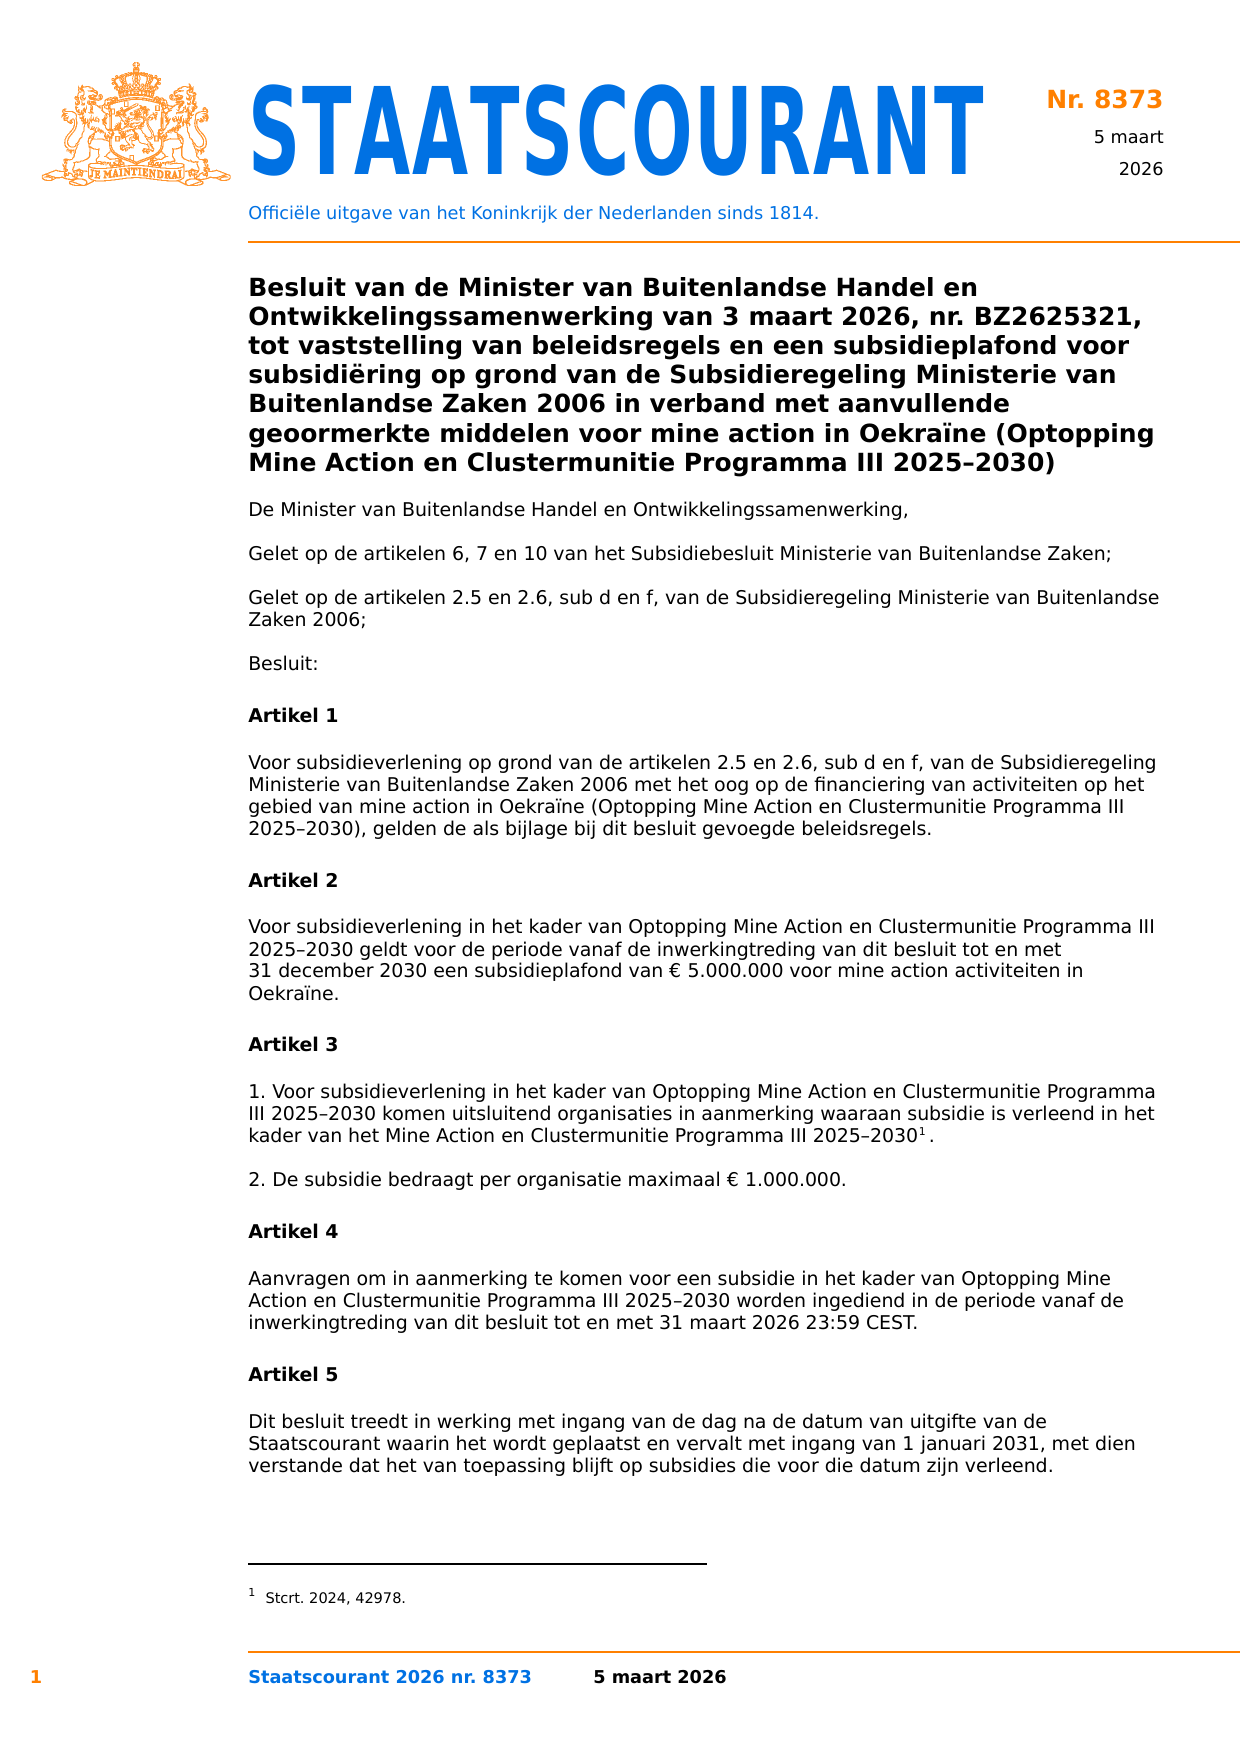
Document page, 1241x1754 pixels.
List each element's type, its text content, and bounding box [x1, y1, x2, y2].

text 1. Voor subsidieverlening in het kader van Optopping Mine Action en Clustermunitie Programma III 2025–2030 komen uitsluitend organisaties in aanmerking waaraan subsidie is verleend in het kader van het Mine Action en Clustermunitie Programma III 2025–2030. [248, 1081, 1163, 1147]
table_cell 5 maart [998, 121, 1240, 153]
text Stcrt. 2024, 42978. [248, 1586, 1163, 1608]
table_cell Officiële uitgave van het Koninkrijk der Nederlanden sinds 1814. [248, 203, 1240, 241]
table_header Nr. 8373 [998, 62, 1240, 121]
subtitle Artikel 5 [248, 1364, 1163, 1386]
text Besluit: [248, 653, 1163, 674]
text Voor subsidieverlening in het kader van Optopping Mine Action en Clustermunitie Programma III 2025–2030 geldt voor de periode vanaf de inwerkingtreding van dit besluit tot en met 31 december 2030 een subsidieplafond van € 5.000.000 voor mine action activiteiten in Oekraïne. [248, 916, 1163, 1004]
subtitle Artikel 3 [248, 1034, 1163, 1056]
subtitle Besluit van de Minister van Buitenlandse Handel en Ontwikkelingssamenwerking van 3 maart 2026, nr. BZ2625321, tot vaststelling van beleidsregels en een subsidieplafond voor subsidiëring op grond van de Subsidieregeling Ministerie van Buitenlandse Zaken 2006 in verband met aanvullende geoormerkte middelen voor mine action in Oekraïne (Optopping Mine Action en Clustermunitie Programma III 2025–2030) [248, 273, 1163, 477]
table_cell 2026 [998, 153, 1240, 203]
text De Minister van Buitenlandse Handel en Ontwikkelingssamenwerking, [248, 499, 1163, 521]
subtitle Artikel 2 [248, 869, 1163, 891]
table_header [25, 62, 248, 241]
picture [41, 62, 231, 186]
text Gelet op de artikelen 6, 7 en 10 van het Subsidiebesluit Ministerie van Buitenlandse Zaken; [248, 543, 1163, 565]
text 2. De subsidie bedraagt per organisatie maximaal € 1.000.000. [248, 1169, 1163, 1191]
subtitle Artikel 4 [248, 1221, 1163, 1243]
table_header STAATSCOURANT [248, 62, 998, 203]
text Aanvragen om in aanmerking te komen voor een subsidie in het kader van Optopping Mine Action en Clustermunitie Programma III 2025–2030 worden ingediend in de periode vanaf de inwerkingtreding van dit besluit tot en met 31 maart 2026 23:59 CEST. [248, 1268, 1163, 1334]
text Dit besluit treedt in werking met ingang van de dag na de datum van uitgifte van de Staatscourant waarin het wordt geplaatst en vervalt met ingang van 1 januari 2031, met dien verstande dat het van toepassing blijft op subsidies die voor die datum zijn verleend. [248, 1411, 1163, 1477]
text Gelet op de artikelen 2.5 en 2.6, sub d en f, van de Subsidieregeling Ministerie van Buitenlandse Zaken 2006; [248, 587, 1163, 631]
subtitle Artikel 1 [248, 704, 1163, 727]
text Voor subsidieverlening op grond van de artikelen 2.5 en 2.6, sub d en f, van de Subsidieregeling Ministerie van Buitenlandse Zaken 2006 met het oog op de financiering van activiteiten op het gebied van mine action in Oekraïne (Optopping Mine Action en Clustermunitie Programma III 2025–2030), gelden de als bijlage bij dit besluit gevoegde beleidsregels. [248, 752, 1163, 839]
